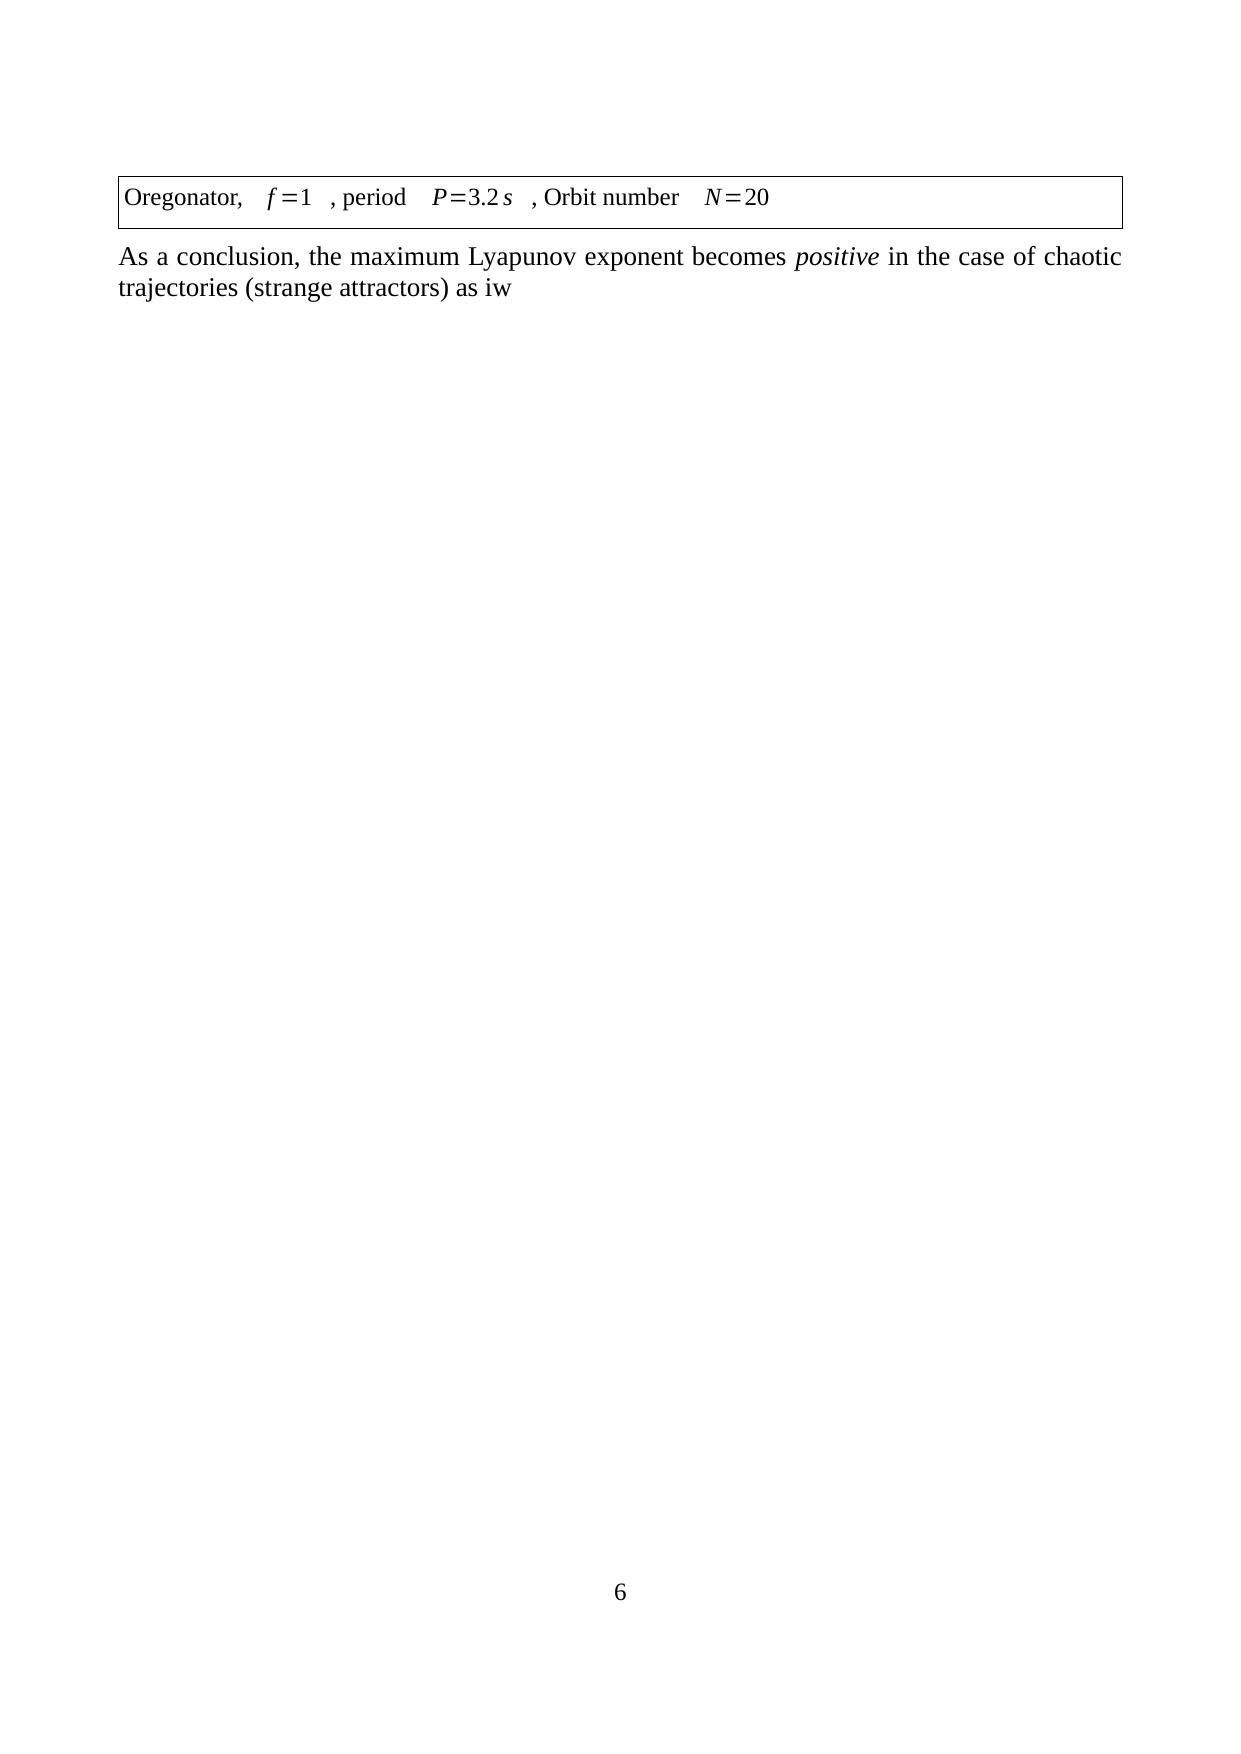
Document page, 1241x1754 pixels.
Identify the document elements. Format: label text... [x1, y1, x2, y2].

text As a conclusion, the maximum Lyapunov exponent becomes positive in the case of chaotic trajectories (strange attractors) as iw [118, 240, 1122, 302]
table_cell Oregonator, , period , Orbit number [119, 177, 1122, 228]
